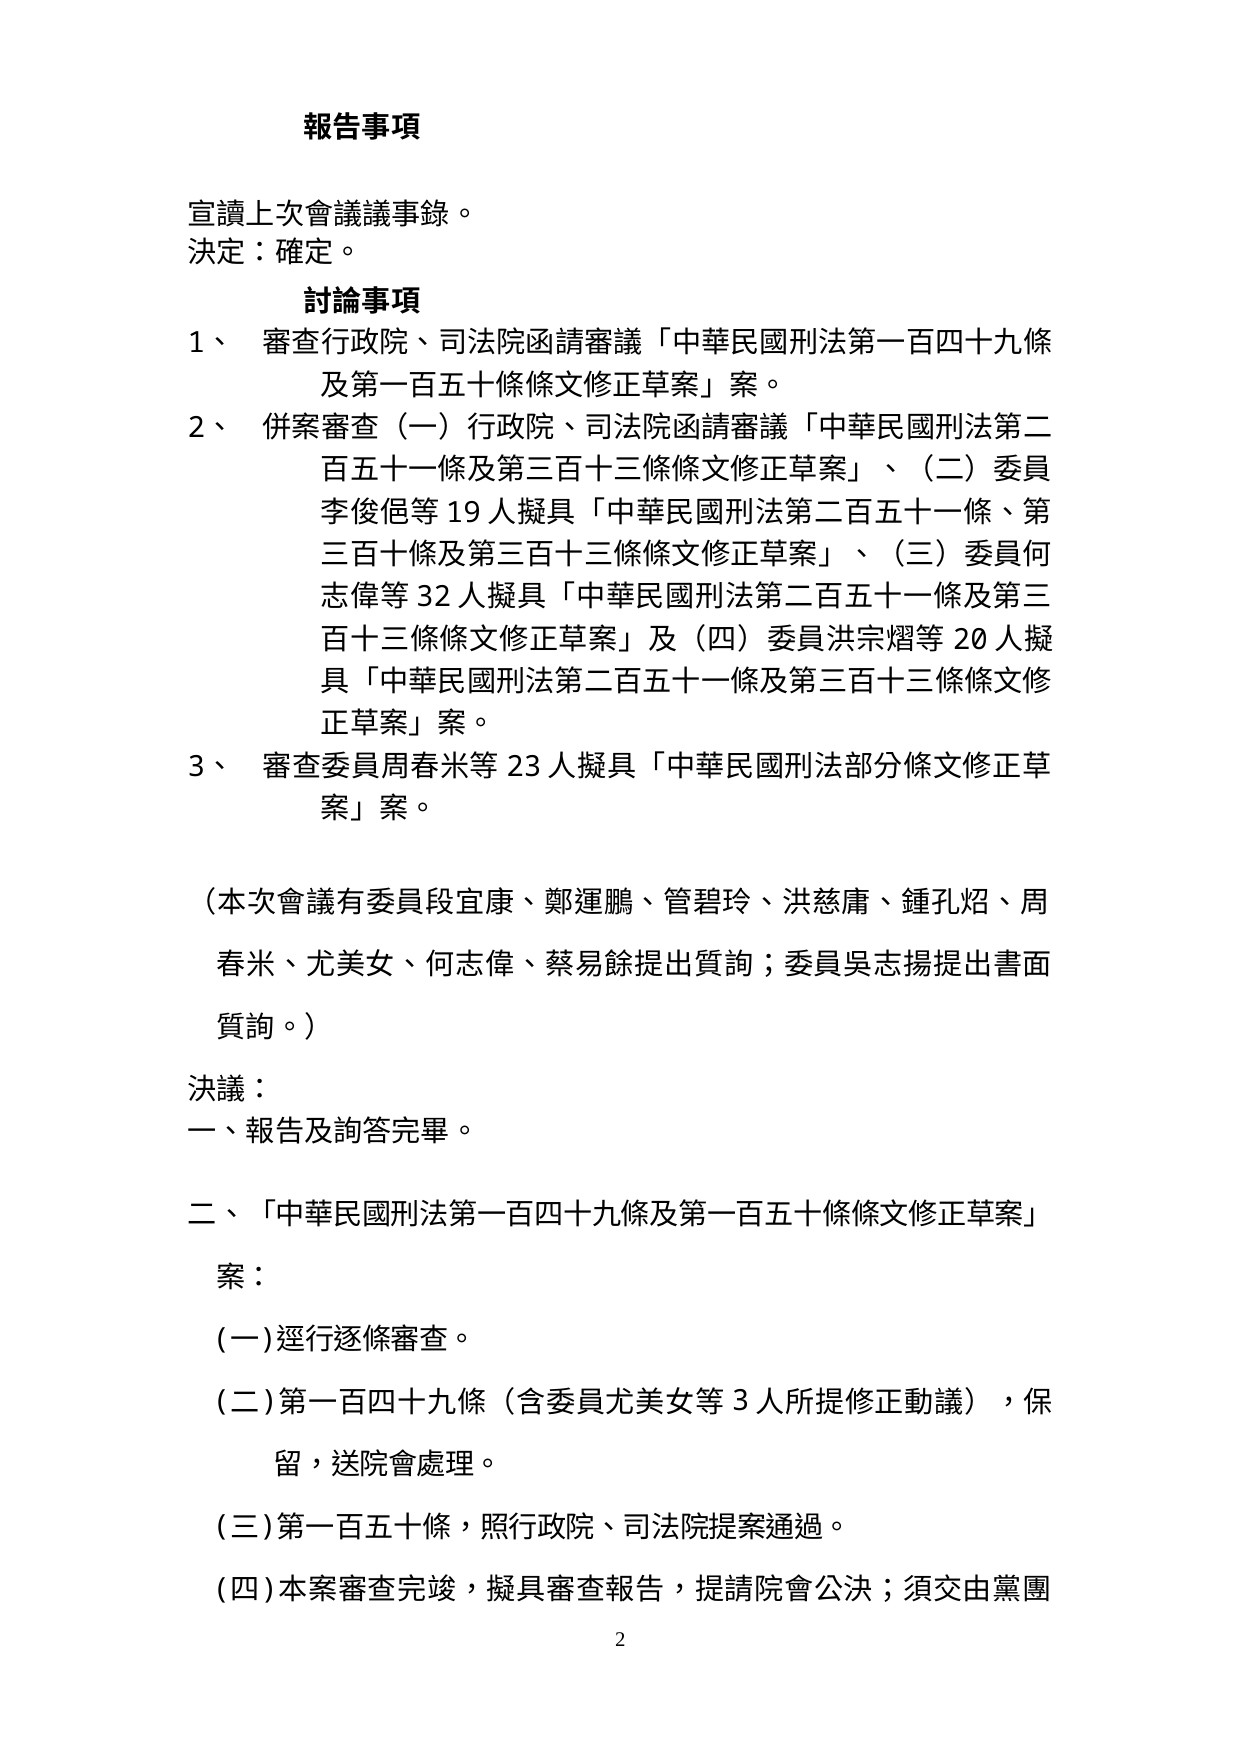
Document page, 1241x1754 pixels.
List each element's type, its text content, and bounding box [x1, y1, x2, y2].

text （本次會議有委員段宜康、鄭運鵬、管碧玲、洪慈庸、鍾孔炤、周春米、尤美女、何志偉、蔡易餘提出質詢；委員吳志揚提出書面質詢。） [187, 858, 1053, 1045]
list 併案審查（一）行政院、司法院函請審議「中華民國刑法第二百五十一條及第三百十三條條文修正草案」、（二）委員李俊俋等19人擬具「中華民國刑法第二百五十一條、第三百十條及第三百十三條條文修正草案」、（三）委員何志偉等32人擬具「中華民國刑法第二百五十一條及第三百十三條條文修正草案」及（四）委員洪宗熠等20人擬具「中華民國刑法第二百五十一條及第三百十三條條文修正草案」案。 [187, 403, 1053, 742]
text 一、報告及詢答完畢。 [187, 1108, 1053, 1150]
text 討論事項 [187, 281, 1053, 319]
text 報告事項 [187, 108, 1053, 145]
text (三)第一百五十條，照行政院、司法院提案通過。 [212, 1483, 1053, 1545]
text 宣讀上次會議議事錄。 [187, 170, 1053, 233]
text 決議： [187, 1045, 1053, 1108]
text (四)本案審查完竣，擬具審查報告，提請院會公決；須交由黨團 [212, 1545, 1053, 1608]
text (二)第一百四十九條（含委員尤美女等3人所提修正動議），保留，送院會處理。 [212, 1358, 1053, 1483]
text 決定：確定。 [187, 233, 1053, 270]
list 審查委員周春米等23人擬具「中華民國刑法部分條文修正草案」案。 [187, 742, 1053, 827]
text (一)逕行逐條審查。 [212, 1295, 1053, 1358]
text 二、「中華民國刑法第一百四十九條及第一百五十條條文修正草案」案： [187, 1170, 1053, 1295]
list 審查行政院、司法院函請審議「中華民國刑法第一百四十九條及第一百五十條條文修正草案」案。 [187, 319, 1053, 403]
